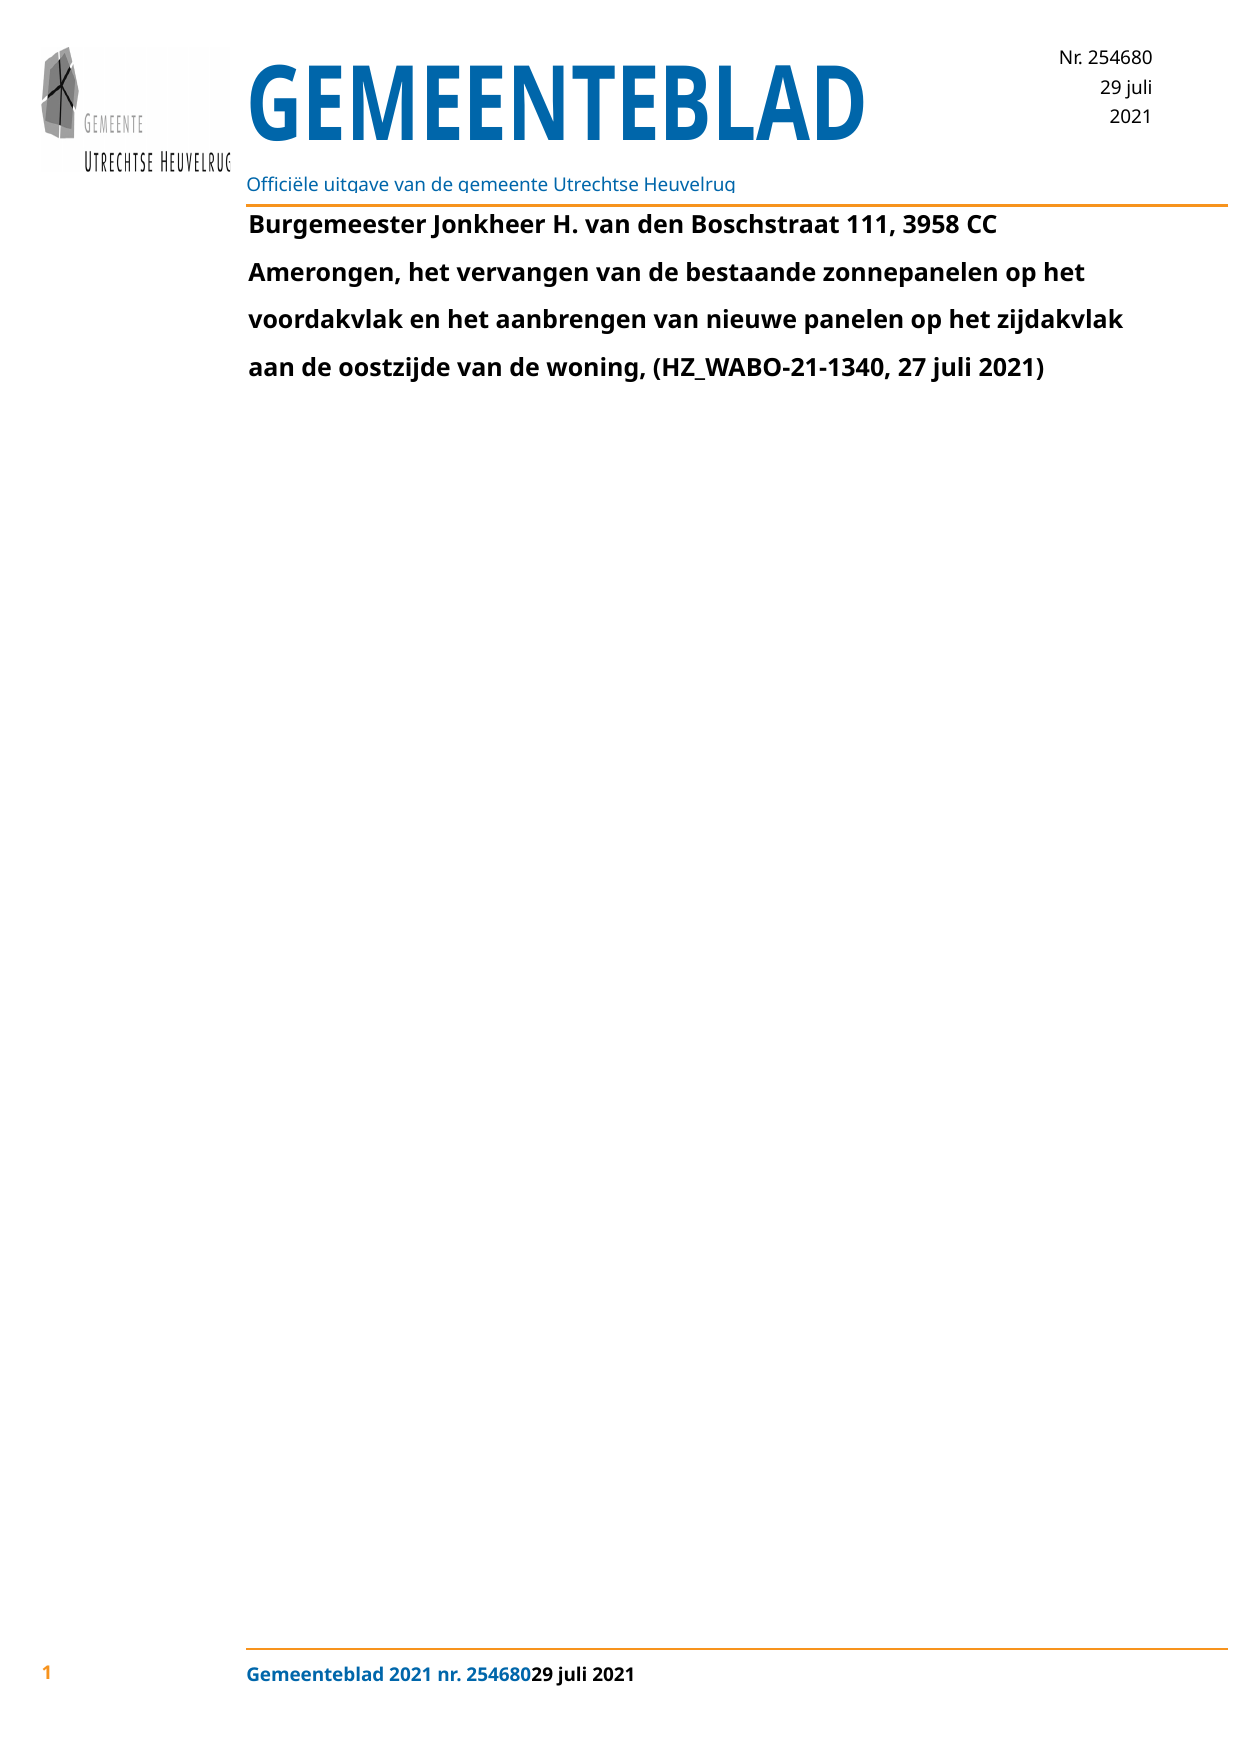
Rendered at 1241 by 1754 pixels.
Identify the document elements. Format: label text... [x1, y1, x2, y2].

picture [41, 47, 231, 172]
text Burgemeester Jonkheer H. van den Boschstraat 111, 3958 CC Amerongen, het vervangen van de bestaande zonnepanelen op het voordakvlak en het aanbrengen van nieuwe panelen op het zijdakvlak aan de oostzijde van de woning, (HZ_WABO-21-1340, 27 juli 2021) [248, 207, 1152, 384]
